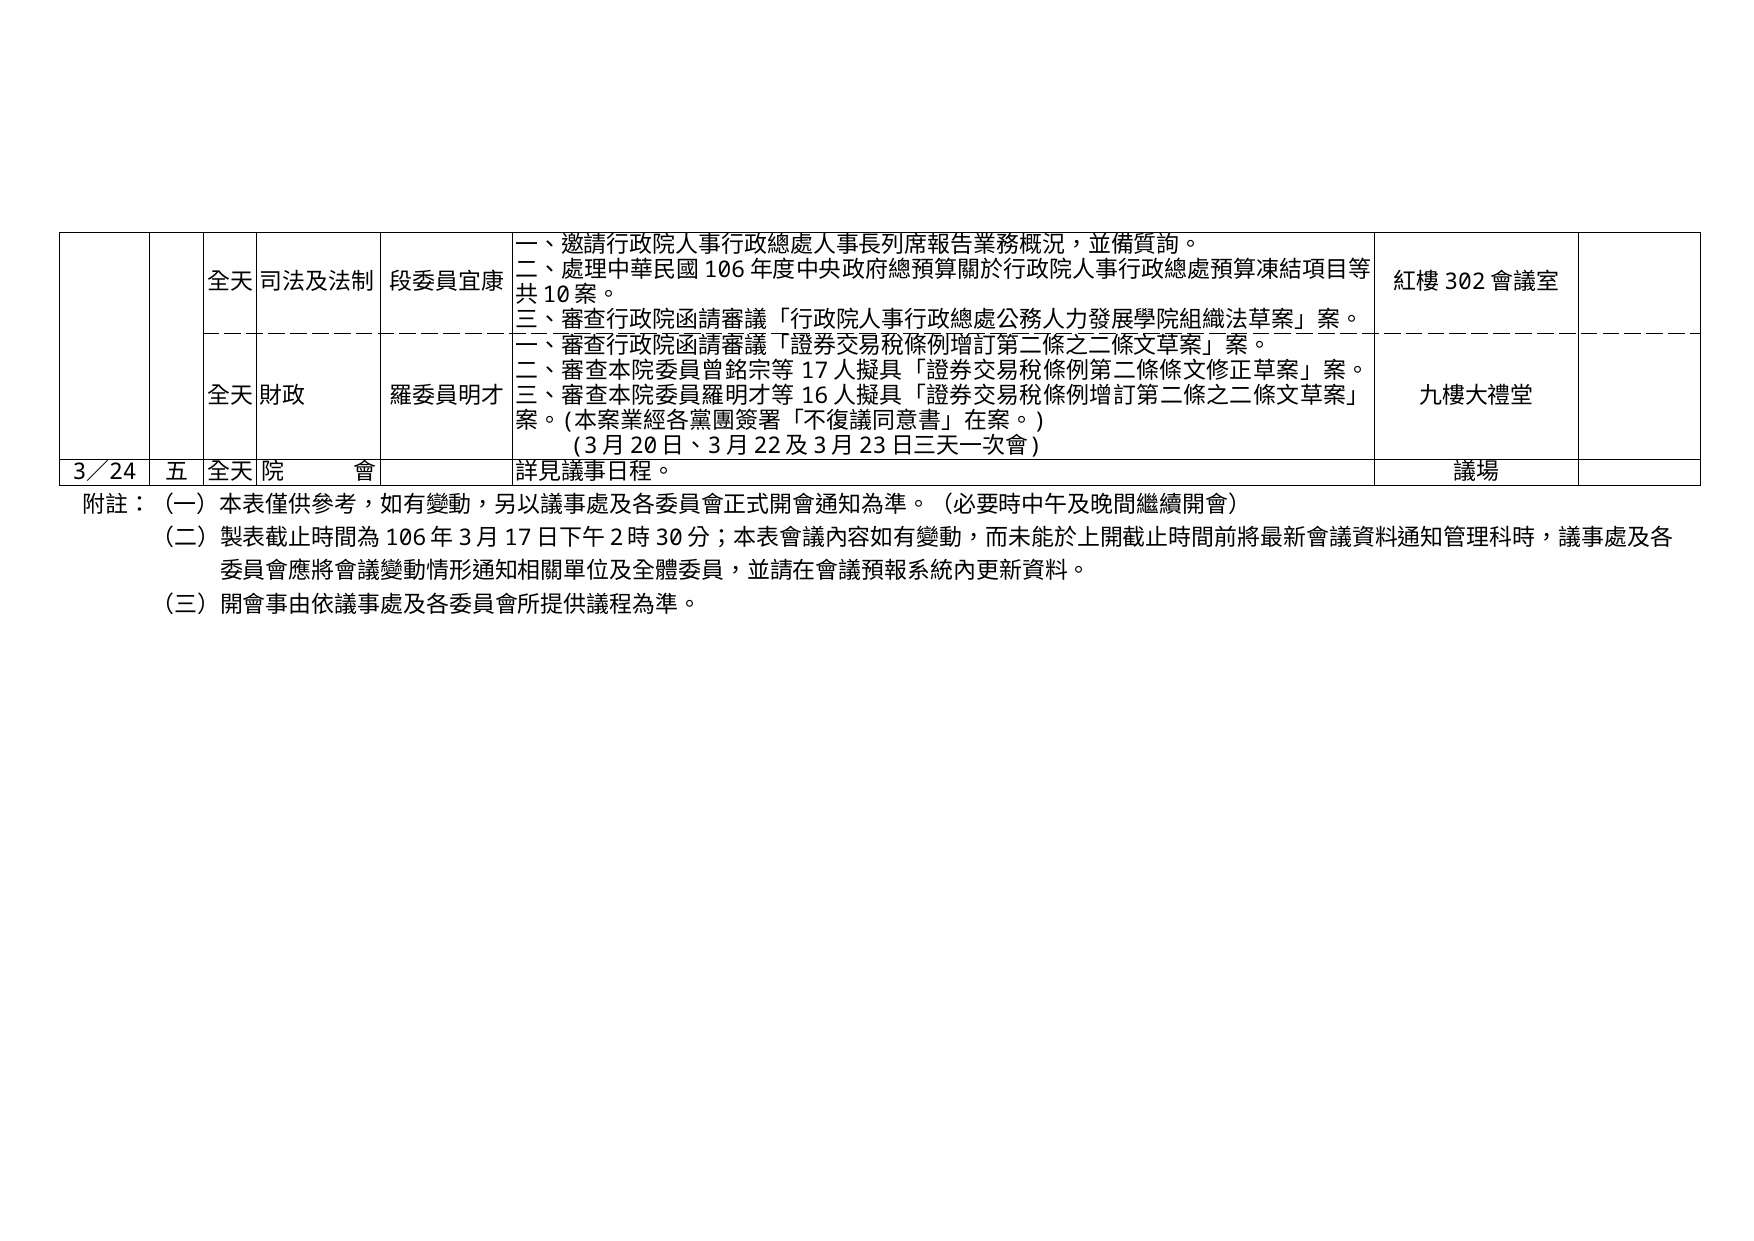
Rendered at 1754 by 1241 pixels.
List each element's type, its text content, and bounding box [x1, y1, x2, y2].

table_cell 院 會 [257, 460, 380, 485]
table_cell 五 [150, 460, 203, 485]
table_header 全天 [204, 233, 256, 333]
table_header 段委員宜康 [381, 233, 512, 333]
table_header 一、邀請行政院人事行政總處人事長列席報告業務概況，並備質詢。 二、處理中華民國106年度中央政府總預算關於行政院人事行政總處預算凍結項目等 共10案。 三、審查行政院函請審議「行政院人事行政總處公務人力發展學院組織法草案」案。 [513, 233, 1374, 333]
text （三）開會事由依議事處及各委員會所提供議程為準。 [151, 586, 1695, 619]
table_cell 議場 [1375, 460, 1578, 485]
table_header [60, 233, 149, 459]
table_cell 3／24 [60, 460, 149, 485]
table_cell 九樓大禮堂 [1375, 333, 1578, 459]
table_cell [1579, 460, 1700, 485]
table_cell [381, 460, 512, 485]
table_cell 財政 [257, 333, 380, 459]
text （二）製表截止時間為106年3月17日下午2時30分；本表會議內容如有變動，而未能於上開截止時間前將最新會議資料通知管理科時，議事處及各委員會應將會議變動情形通知相關單位及全體委員，並請在會議預報系統內更新資料。 [151, 519, 1695, 586]
table_header [1579, 233, 1700, 333]
table_cell 全天 [204, 333, 256, 459]
table_cell 一、審查行政院函請審議「證券交易稅條例增訂第二條之二條文草案」案。 二、審查本院委員曾銘宗等17人擬具「證券交易稅條例第二條條文修正草案」案。三、審查本院委員羅明才等16人擬具「證券交易稅條例增訂第二條之二條文草案」 案。(本案業經各黨團簽署「不復議同意書」在案。) (3月20日、3月22及3月23日三天一次會) [513, 333, 1374, 459]
table_cell 詳見議事日程。 [513, 460, 1374, 485]
table_cell 全天 [204, 460, 256, 485]
table_header 紅樓302會議室 [1375, 233, 1578, 333]
table_cell 羅委員明才 [381, 333, 512, 459]
table_cell [1579, 333, 1700, 459]
table_header [150, 233, 203, 459]
text 附註：（一）本表僅供參考，如有變動，另以議事處及各委員會正式開會通知為準。（必要時中午及晚間繼續開會） [59, 486, 1695, 519]
table_header 司法及法制 [257, 233, 380, 333]
